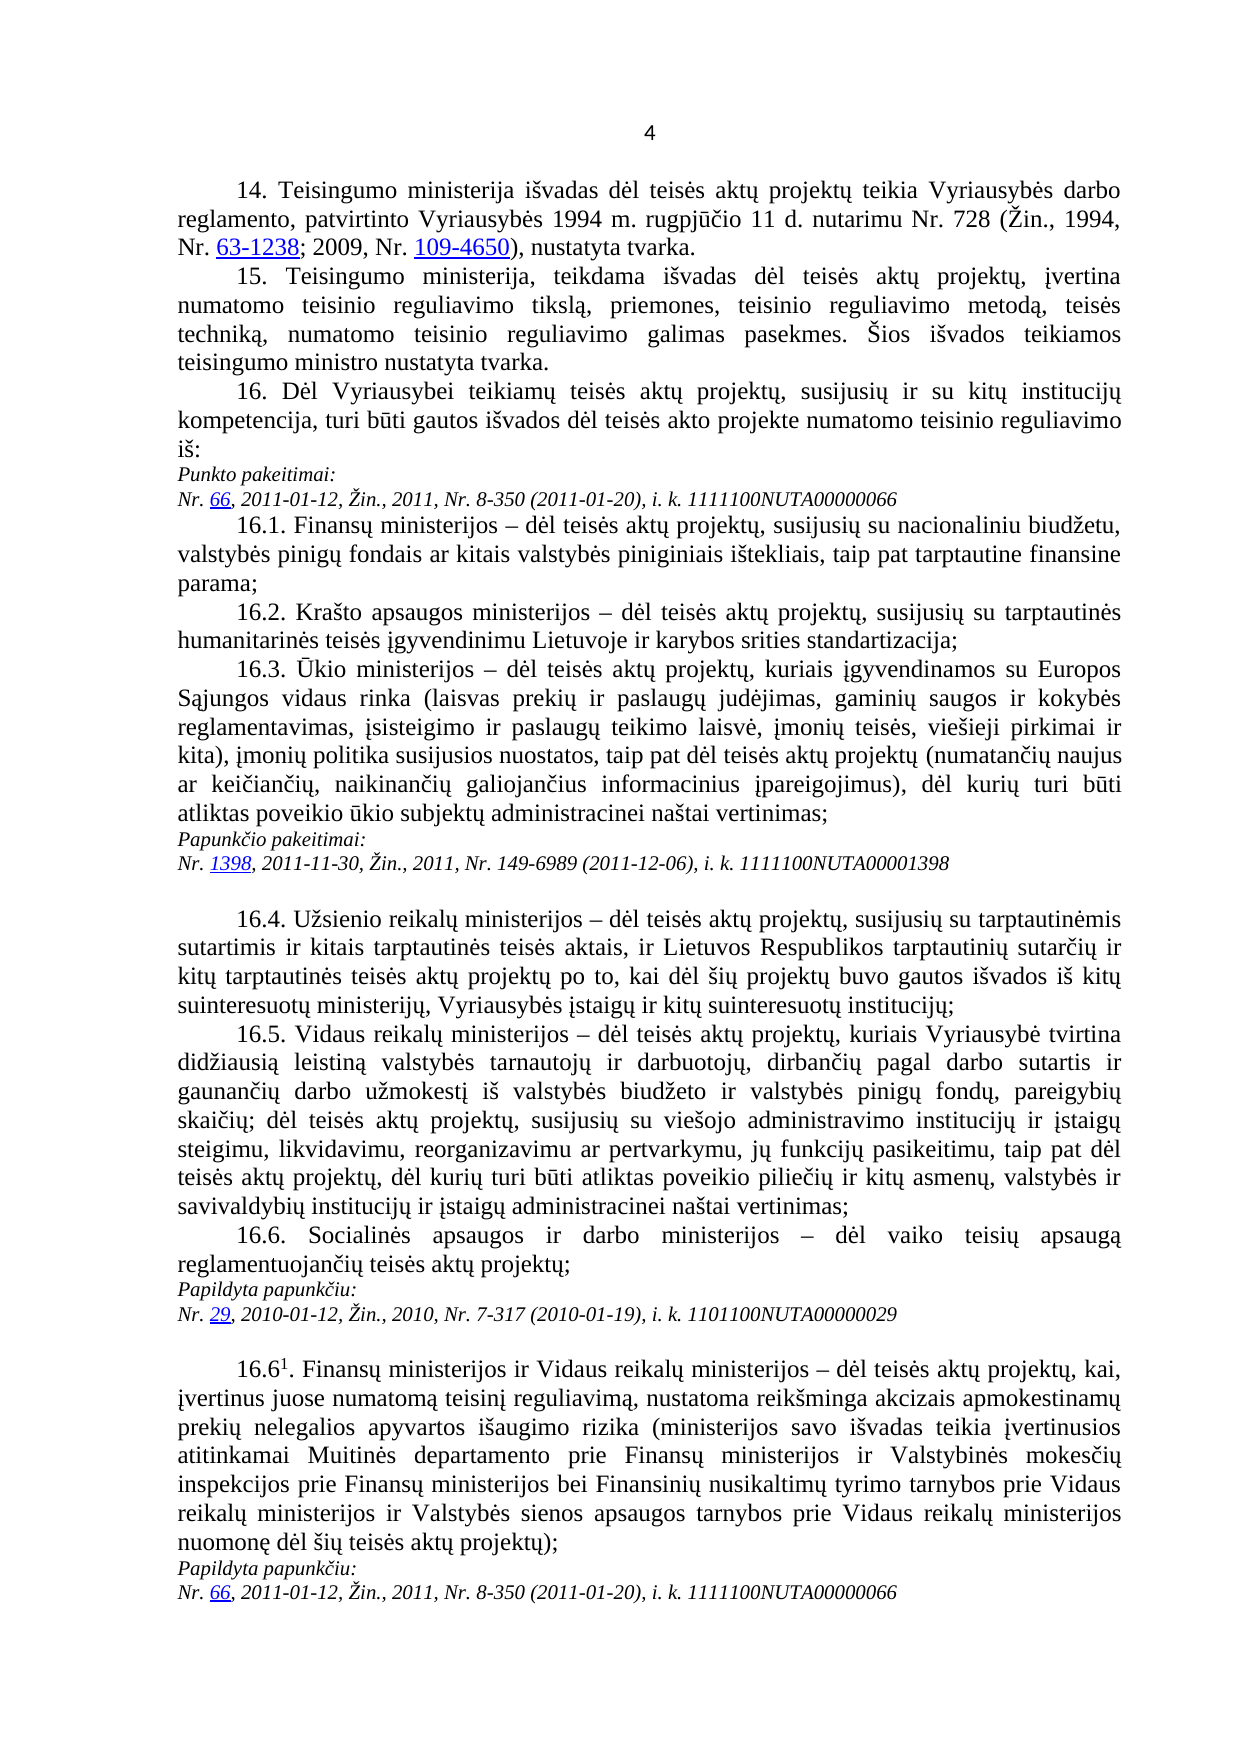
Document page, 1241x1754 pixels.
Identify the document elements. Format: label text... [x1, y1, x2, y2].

text 16.5. Vidaus reikalų ministerijos – dėl teisės aktų projektų, kuriais Vyriausybė tvirtina didžiausią leistiną valstybės tarnautojų ir darbuotojų, dirbančių pagal darbo sutartis ir gaunančių darbo užmokestį iš valstybės biudžeto ir valstybės pinigų fondų, pareigybių skaičių; dėl teisės aktų projektų, susijusių su viešojo administravimo institucijų ir įstaigų steigimu, likvidavimu, reorganizavimu ar pertvarkymu, jų funkcijų pasikeitimu, taip pat dėl teisės aktų projektų, dėl kurių turi būti atliktas poveikio piliečių ir kitų asmenų, valstybės ir savivaldybių institucijų ir įstaigų administracinei naštai vertinimas; [177, 1019, 1122, 1220]
text 16.61. Finansų ministerijos ir Vidaus reikalų ministerijos – dėl teisės aktų projektų, kai, įvertinus juose numatomą teisinį reguliavimą, nustatoma reikšminga akcizais apmokestinamų prekių nelegalios apyvartos išaugimo rizika (ministerijos savo išvadas teikia įvertinusios atitinkamai Muitinės departamento prie Finansų ministerijos ir Valstybinės mokesčių inspekcijos prie Finansų ministerijos bei Finansinių nusikaltimų tyrimo tarnybos prie Vidaus reikalų ministerijos ir Valstybės sienos apsaugos tarnybos prie Vidaus reikalų ministerijos nuomonę dėl šių teisės aktų projektų); [177, 1354, 1122, 1556]
text 16.1. Finansų ministerijos – dėl teisės aktų projektų, susijusių su nacionaliniu biudžetu, valstybės pinigų fondais ar kitais valstybės piniginiais ištekliais, taip pat tarptautine finansine parama; [177, 511, 1122, 597]
text Nr. 29, 2010-01-12, Žin., 2010, Nr. 7-317 (2010-01-19), i. k. 1101100NUTA00000029 [177, 1301, 1122, 1326]
text Nr. 66, 2011-01-12, Žin., 2011, Nr. 8-350 (2011-01-20), i. k. 1111100NUTA00000066 [177, 1579, 1122, 1604]
text 16.6. Socialinės apsaugos ir darbo ministerijos – dėl vaiko teisių apsaugą reglamentuojančių teisės aktų projektų; [177, 1220, 1122, 1277]
text 16.2. Krašto apsaugos ministerijos – dėl teisės aktų projektų, susijusių su tarptautinės humanitarinės teisės įgyvendinimu Lietuvoje ir karybos srities standartizacija; [177, 597, 1122, 654]
text Papildyta papunkčiu: [177, 1277, 1122, 1301]
text Punkto pakeitimai: [177, 462, 1122, 486]
text Papunkčio pakeitimai: [177, 827, 1122, 851]
text Nr. 66, 2011-01-12, Žin., 2011, Nr. 8-350 (2011-01-20), i. k. 1111100NUTA00000066 [177, 486, 1122, 511]
text 16.4. Užsienio reikalų ministerijos – dėl teisės aktų projektų, susijusių su tarptautinėmis sutartimis ir kitais tarptautinės teisės aktais, ir Lietuvos Respublikos tarptautinių sutarčių ir kitų tarptautinės teisės aktų projektų po to, kai dėl šių projektų buvo gautos išvados iš kitų suinteresuotų ministerijų, Vyriausybės įstaigų ir kitų suinteresuotų institucijų; [177, 904, 1122, 1019]
text 16. Dėl Vyriausybei teikiamų teisės aktų projektų, susijusių ir su kitų institucijų kompetencija, turi būti gautos išvados dėl teisės akto projekte numatomo teisinio reguliavimo iš: [177, 376, 1122, 462]
text Papildyta papunkčiu: [177, 1556, 1122, 1579]
text 14. Teisingumo ministerija išvadas dėl teisės aktų projektų teikia Vyriausybės darbo reglamento, patvirtinto Vyriausybės 1994 m. rugpjūčio 11 d. nutarimu Nr. 728 (Žin., 1994, Nr. 63-1238; 2009, Nr. 109-4650), nustatyta tvarka. [177, 175, 1122, 261]
text 15. Teisingumo ministerija, teikdama išvadas dėl teisės aktų projektų, įvertina numatomo teisinio reguliavimo tikslą, priemones, teisinio reguliavimo metodą, teisės techniką, numatomo teisinio reguliavimo galimas pasekmes. Šios išvados teikiamos teisingumo ministro nustatyta tvarka. [177, 261, 1122, 376]
text Nr. 1398, 2011-11-30, Žin., 2011, Nr. 149-6989 (2011-12-06), i. k. 1111100NUTA00001398 [177, 851, 1122, 875]
text 16.3. Ūkio ministerijos – dėl teisės aktų projektų, kuriais įgyvendinamos su Europos Sąjungos vidaus rinka (laisvas prekių ir paslaugų judėjimas, gaminių saugos ir kokybės reglamentavimas, įsisteigimo ir paslaugų teikimo laisvė, įmonių teisės, viešieji pirkimai ir kita), įmonių politika susijusios nuostatos, taip pat dėl teisės aktų projektų (numatančių naujus ar keičiančių, naikinančių galiojančius informacinius įpareigojimus), dėl kurių turi būti atliktas poveikio ūkio subjektų administracinei naštai vertinimas; [177, 654, 1122, 827]
